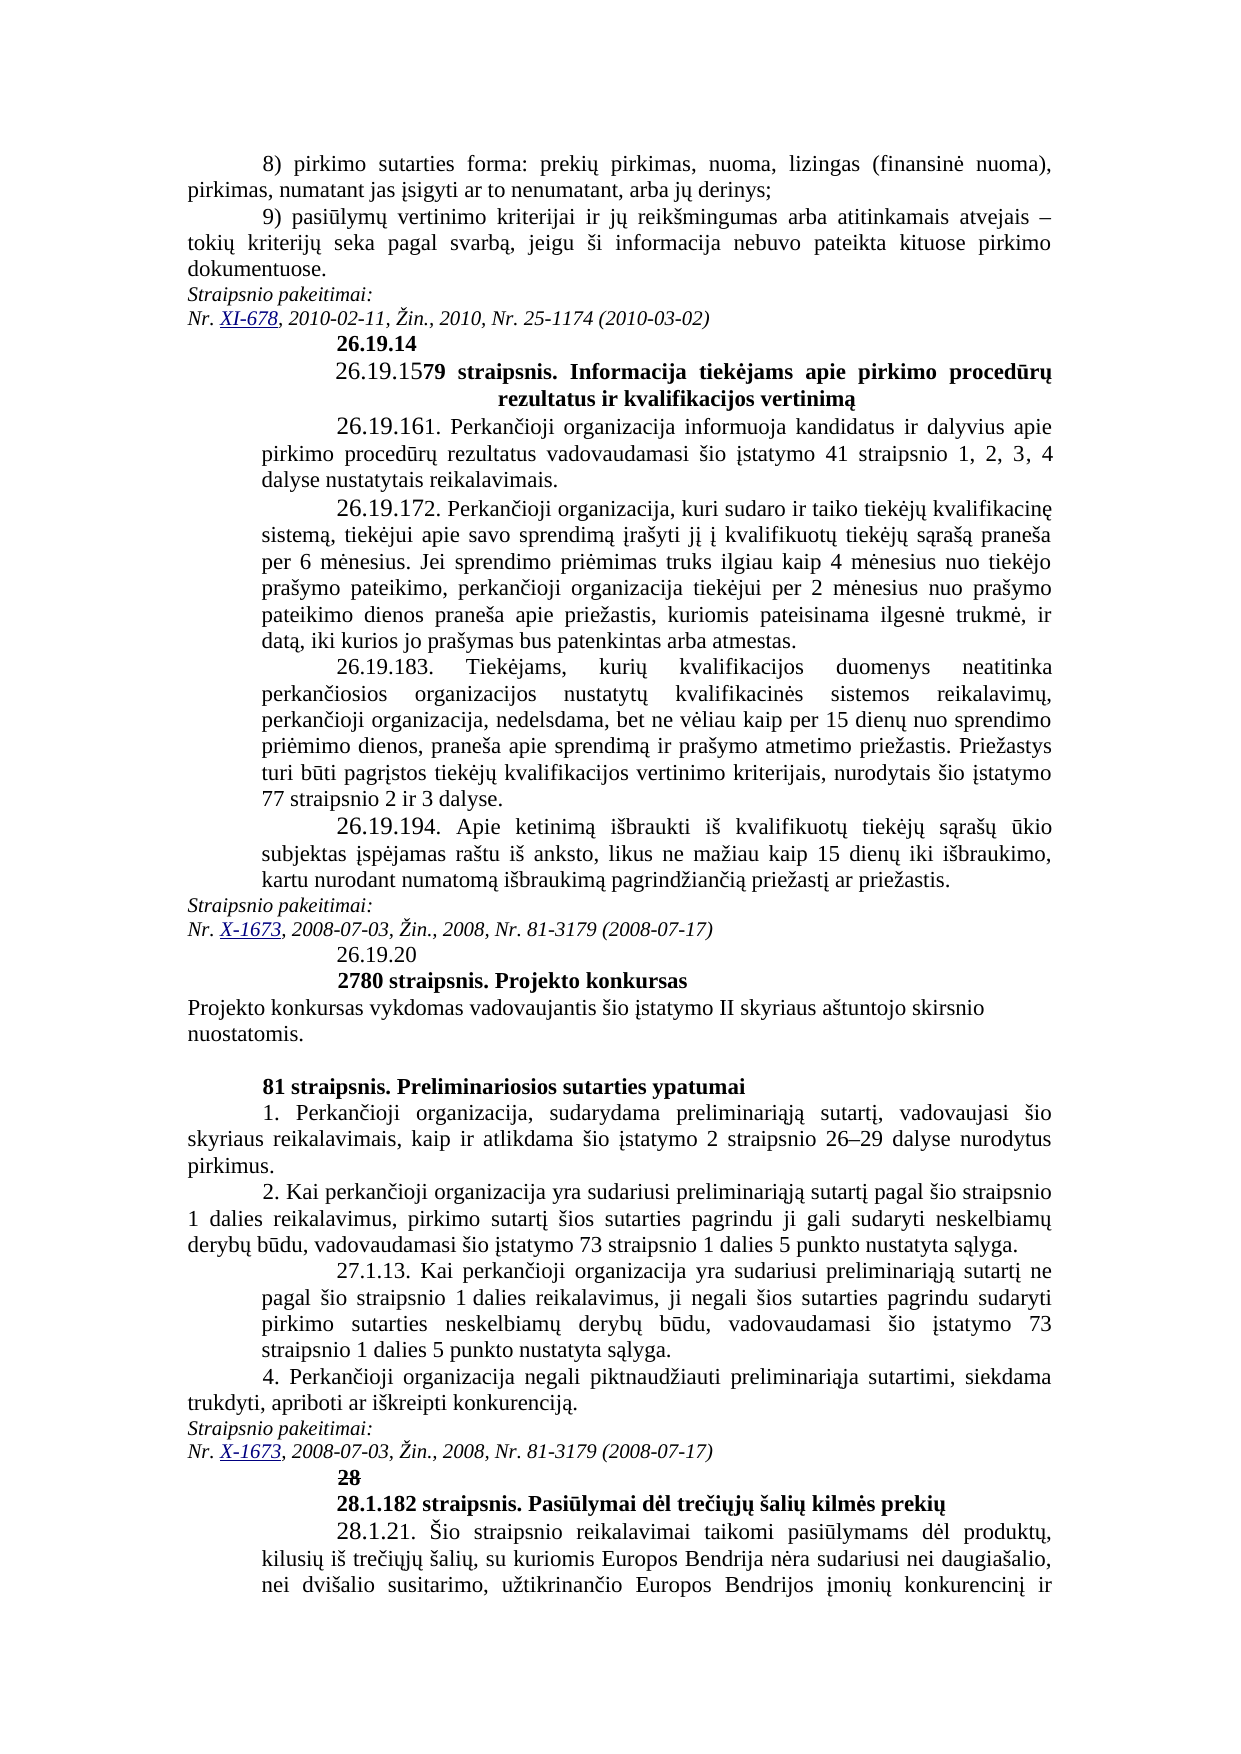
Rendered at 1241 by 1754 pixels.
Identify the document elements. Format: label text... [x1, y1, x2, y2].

text 8) pirkimo sutarties forma: prekių pirkimas, nuoma, lizingas (finansinė nuoma), pirkimas, numatant jas įsigyti ar to nenumatant, arba jų derinys; [187, 150, 1053, 203]
text Straipsnio pakeitimai: [187, 282, 1053, 306]
subtitle 79 straipsnis. Informacija tiekėjams apie pirkimo procedūrų rezultatus ir kvalifikacijos vertinimą [261, 356, 1053, 411]
text Projekto konkursas vykdomas vadovaujantis šio įstatymo II skyriaus aštuntojo skirsnio nuostatomis. [187, 994, 1053, 1046]
subtitle 3. Kai perkančioji organizacija yra sudariusi preliminariąją sutartį ne pagal šio straipsnio 1 dalies reikalavimus, ji negali šios sutarties pagrindu sudaryti pirkimo sutarties neskelbiamų derybų būdu, vadovaudamasi šio įstatymo 73 straipsnio 1 dalies 5 punkto nustatyta sąlyga. [187, 1257, 1053, 1363]
text Straipsnio pakeitimai: [187, 1415, 1053, 1439]
text 4. Perkančioji organizacija negali piktnaudžiauti preliminariąja sutartimi, siekdama trukdyti, apriboti ar iškreipti konkurenciją. [187, 1363, 1053, 1415]
text 2. Kai perkančioji organizacija yra sudariusi preliminariąją sutartį pagal šio straipsnio 1 dalies reikalavimus, pirkimo sutartį šios sutarties pagrindu ji gali sudaryti neskelbiamų derybų būdu, vadovaudamasi šio įstatymo 73 straipsnio 1 dalies 5 punkto nustatyta sąlyga. [187, 1178, 1053, 1257]
text Nr. X-1673, 2008-07-03, Žin., 2008, Nr. 81-3179 (2008-07-17) [187, 917, 1053, 941]
text Nr. X-1673, 2008-07-03, Žin., 2008, Nr. 81-3179 (2008-07-17) [187, 1439, 1053, 1463]
text Nr. XI-678, 2010-02-11, Žin., 2010, Nr. 25-1174 (2010-03-02) [187, 306, 1053, 330]
text 81 straipsnis. Preliminariosios sutarties ypatumai [187, 1073, 1053, 1099]
subtitle 1. Perkančioji organizacija informuoja kandidatus ir dalyvius apie pirkimo procedūrų rezultatus vadovaudamasi šio įstatymo 41 straipsnio 1, 2, 3, 4 dalyse nustatytais reikalavimais. [187, 411, 1053, 493]
text 1. Perkančioji organizacija, sudarydama preliminariąją sutartį, vadovaujasi šio skyriaus reikalavimais, kaip ir atlikdama šio įstatymo 2 straipsnio 26–29 dalyse nurodytus pirkimus. [187, 1099, 1053, 1178]
subtitle 3. Tiekėjams, kurių kvalifikacijos duomenys neatitinka perkančiosios organizacijos nustatytų kvalifikacinės sistemos reikalavimų, perkančioji organizacija, nedelsdama, bet ne vėliau kaip per 15 dienų nuo sprendimo priėmimo dienos, praneša apie sprendimą ir prašymo atmetimo priežastis. Priežastys turi būti pagrįstos tiekėjų kvalifikacijos vertinimo kriterijais, nurodytais šio įstatymo 77 straipsnio 2 ir 3 dalyse. [187, 653, 1053, 811]
subtitle 80 straipsnis. Projekto konkursas [187, 967, 1053, 994]
subtitle 1. Šio straipsnio reikalavimai taikomi pasiūlymams dėl produktų, kilusių iš trečiųjų šalių, su kuriomis Europos Bendrija nėra sudariusi nei daugiašalio, nei dvišalio susitarimo, užtikrinančio Europos Bendrijos įmonių konkurencinį ir [187, 1516, 1053, 1598]
subtitle 4. Apie ketinimą išbraukti iš kvalifikuotų tiekėjų sąrašų ūkio subjektas įspėjamas raštu iš anksto, likus ne mažiau kaip 15 dienų iki išbraukimo, kartu nurodant numatomą išbraukimą pagrindžiančią priežastį ar priežastis. [187, 811, 1053, 893]
subtitle 82 straipsnis. Pasiūlymai dėl trečiųjų šalių kilmės prekių [187, 1490, 1053, 1516]
text Straipsnio pakeitimai: [187, 893, 1053, 917]
text 9) pasiūlymų vertinimo kriterijai ir jų reikšmingumas arba atitinkamais atvejais – tokių kriterijų seka pagal svarbą, jeigu ši informacija nebuvo pateikta kituose pirkimo dokumentuose. [187, 203, 1053, 282]
subtitle 2. Perkančioji organizacija, kuri sudaro ir taiko tiekėjų kvalifikacinę sistemą, tiekėjui apie savo sprendimą įrašyti jį į kvalifikuotų tiekėjų sąrašą praneša per 6 mėnesius. Jei sprendimo priėmimas truks ilgiau kaip 4 mėnesius nuo tiekėjo prašymo pateikimo, perkančioji organizacija tiekėjui per 2 mėnesius nuo prašymo pateikimo dienos praneša apie priežastis, kuriomis pateisinama ilgesnė trukmė, ir datą, iki kurios jo prašymas bus patenkintas arba atmestas. [187, 493, 1053, 653]
